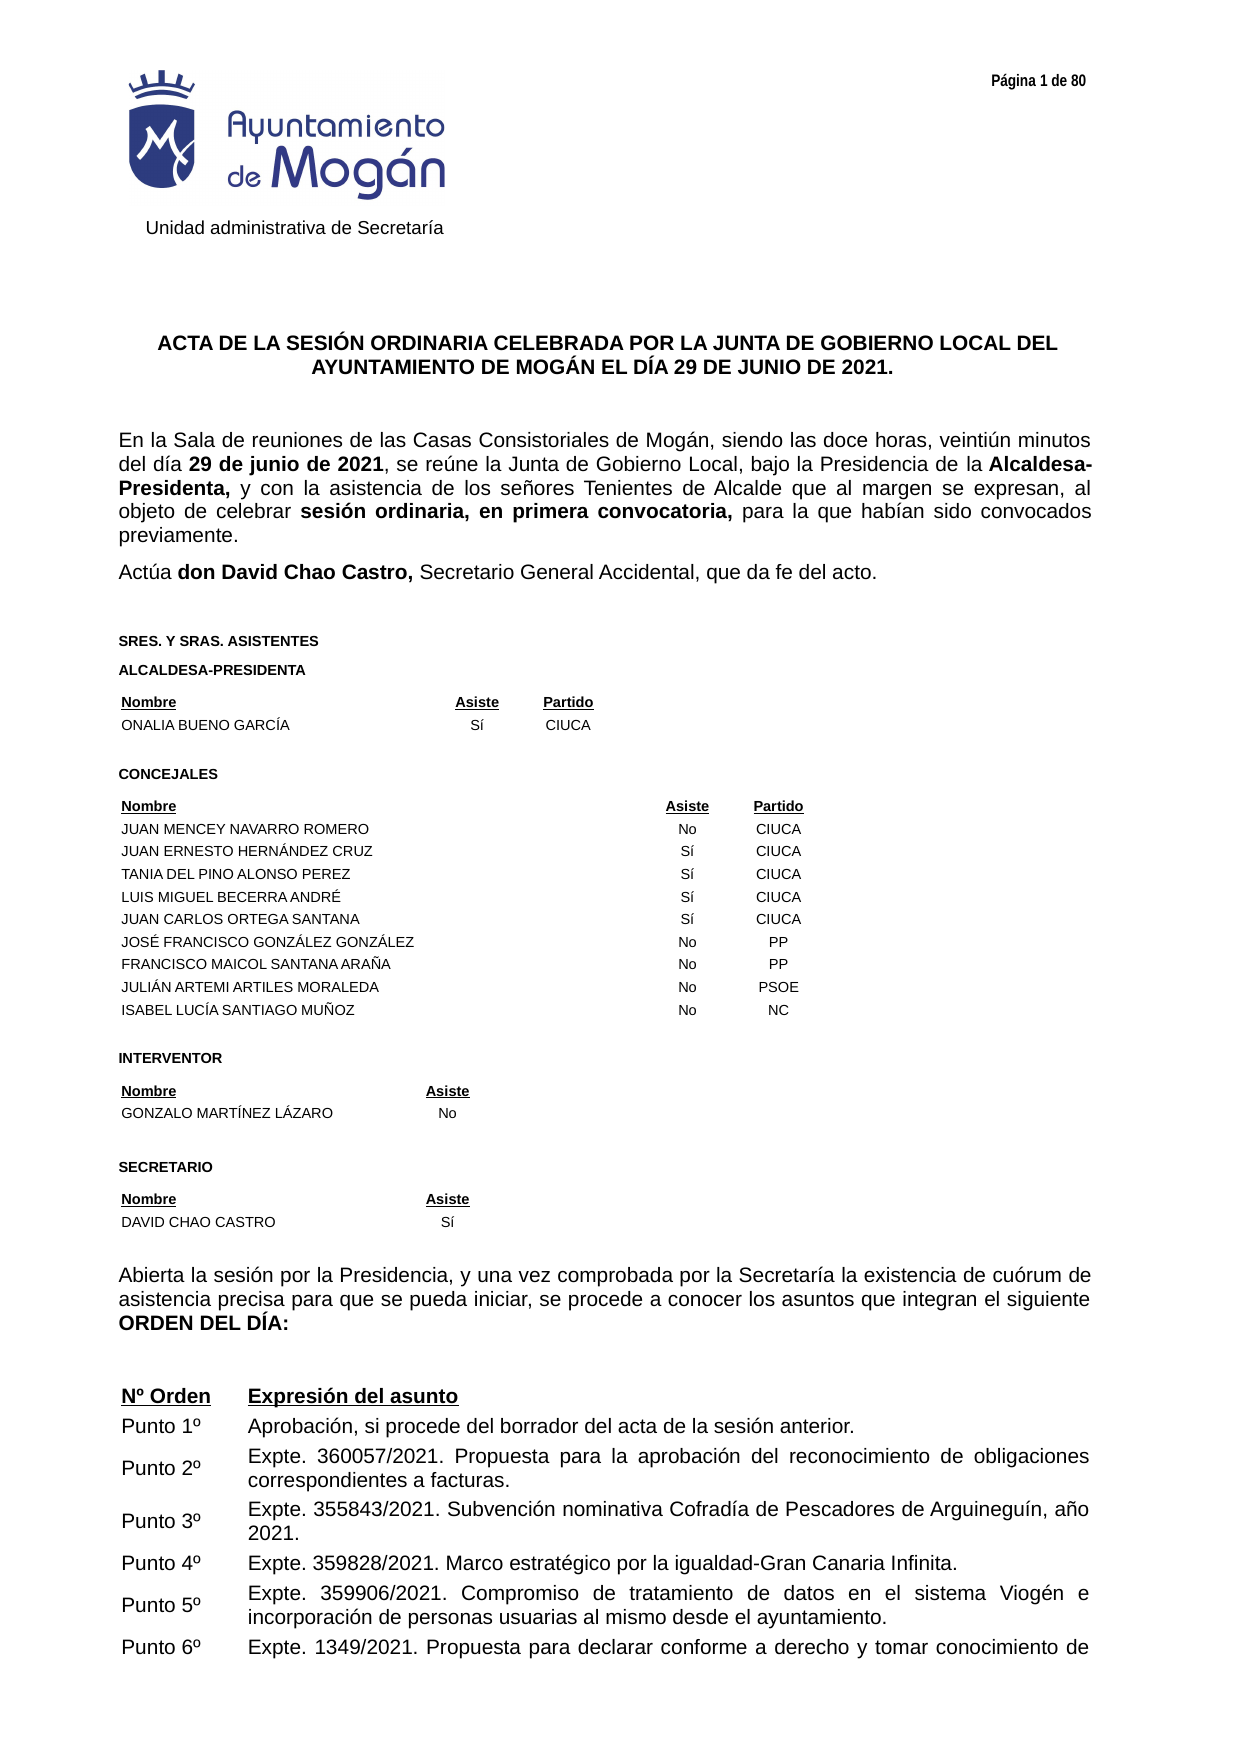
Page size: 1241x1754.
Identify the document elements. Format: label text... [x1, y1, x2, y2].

text INTERVENTOR [118, 1050, 1092, 1067]
table_cell Aprobación, si procede del borrador del acta de la sesión anterior. [245, 1411, 1093, 1441]
table_cell Punto 5º [118, 1578, 245, 1632]
table_cell TANIA DEL PINO ALONSO PEREZ [118, 863, 647, 885]
table_cell Punto 3º [118, 1494, 245, 1548]
text SRES. Y SRAS. ASISTENTES [118, 633, 1092, 649]
text CONCEJALES [118, 766, 1092, 782]
table_cell CIUCA [728, 885, 829, 908]
table_cell FRANCISCO MAICOL SANTANA ARAÑA [118, 953, 647, 976]
table_cell Sí [647, 840, 728, 863]
table_cell Expte. 360057/2021. Propuesta para la aprobación del reconocimiento de obligaciones correspondientes a facturas. [245, 1441, 1093, 1494]
picture [128, 70, 445, 206]
text Actúa don David Chao Castro, Secretario General Accidental, que da fe del acto. [118, 560, 1092, 584]
table_cell JUAN CARLOS ORTEGA SANTANA [118, 908, 647, 931]
table_cell No [647, 953, 728, 976]
table_cell JULIÁN ARTEMI ARTILES MORALEDA [118, 976, 647, 998]
table_header Partido [728, 795, 829, 817]
text Abierta la sesión por la Presidencia, y una vez comprobada por la Secretaría la existencia de cuórum de asistencia precisa para que se pueda iniciar, se procede a conocer los asuntos que integran el siguiente ORDEN DEL DÍA: [118, 1262, 1092, 1334]
table_header Asiste [406, 1080, 489, 1102]
table_header Partido [517, 691, 619, 714]
table_cell No [647, 998, 728, 1021]
table_cell Sí [647, 908, 728, 931]
text ACTA DE LA SESIÓN ORDINARIA CELEBRADA POR LA JUNTA DE GOBIERNO LOCAL DEL AYUNTAMIENTO DE MOGÁN EL DÍA 29 DE JUNIO DE 2021. [118, 331, 1092, 378]
table_cell Punto 6º [118, 1632, 245, 1661]
table_cell Expte. 355843/2021. Subvención nominativa Cofradía de Pescadores de Arguineguín, año 2021. [245, 1494, 1093, 1548]
table_cell JUAN ERNESTO HERNÁNDEZ CRUZ [118, 840, 647, 863]
table_header Nombre [118, 691, 437, 714]
table_cell NC [728, 998, 829, 1021]
table_header Nombre [118, 1188, 406, 1211]
table_cell JOSÉ FRANCISCO GONZÁLEZ GONZÁLEZ [118, 931, 647, 953]
table_cell LUIS MIGUEL BECERRA ANDRÉ [118, 885, 647, 908]
table_cell No [647, 931, 728, 953]
table_cell CIUCA [517, 714, 619, 736]
table_cell Expte. 359906/2021. Compromiso de tratamiento de datos en el sistema Viogén e incorporación de personas usuarias al mismo desde el ayuntamiento. [245, 1578, 1093, 1632]
text ALCALDESA-PRESIDENTA [118, 662, 1092, 679]
table_cell PP [728, 931, 829, 953]
table_header Nombre [118, 1080, 406, 1102]
table_header Nombre [118, 795, 647, 817]
text En la Sala de reuniones de las Casas Consistoriales de Mogán, siendo las doce horas, veintiún minutos del día 29 de junio de 2021, se reúne la Junta de Gobierno Local, bajo la Presidencia de la Alcaldesa-Presidenta, y con la asistencia de los señores Tenientes de Alcalde que al margen se expresan, al objeto de celebrar sesión ordinaria, en primera convocatoria, para la que habían sido convocados previamente. [118, 427, 1092, 547]
table_cell No [406, 1102, 489, 1125]
table_header Asiste [406, 1188, 489, 1211]
text SECRETARIO [118, 1159, 1092, 1176]
table_header Nº Orden [118, 1381, 245, 1411]
table_header Asiste [647, 795, 728, 817]
table_cell No [647, 818, 728, 840]
table_cell Sí [647, 885, 728, 908]
table_cell PP [728, 953, 829, 976]
table_cell ONALIA BUENO GARCÍA [118, 714, 437, 736]
table_cell ISABEL LUCÍA SANTIAGO MUÑOZ [118, 998, 647, 1021]
table_header Asiste [437, 691, 517, 714]
table_cell Punto 2º [118, 1441, 245, 1494]
table_cell Expte. 359828/2021. Marco estratégico por la igualdad-Gran Canaria Infinita. [245, 1548, 1093, 1578]
table_cell No [647, 976, 728, 998]
table_cell CIUCA [728, 818, 829, 840]
table_cell GONZALO MARTÍNEZ LÁZARO [118, 1102, 406, 1125]
table_cell Expte. 1349/2021. Propuesta para declarar conforme a derecho y tomar conocimiento de [245, 1632, 1093, 1661]
table_cell CIUCA [728, 840, 829, 863]
table_cell PSOE [728, 976, 829, 998]
table_cell CIUCA [728, 908, 829, 931]
table_header Expresión del asunto [245, 1381, 1093, 1411]
table_cell Sí [437, 714, 517, 736]
table_cell Sí [647, 863, 728, 885]
table_cell CIUCA [728, 863, 829, 885]
table_cell DAVID CHAO CASTRO [118, 1211, 406, 1233]
table_cell Punto 1º [118, 1411, 245, 1441]
table_cell Punto 4º [118, 1548, 245, 1578]
table_cell Sí [406, 1211, 489, 1233]
table_cell JUAN MENCEY NAVARRO ROMERO [118, 818, 647, 840]
